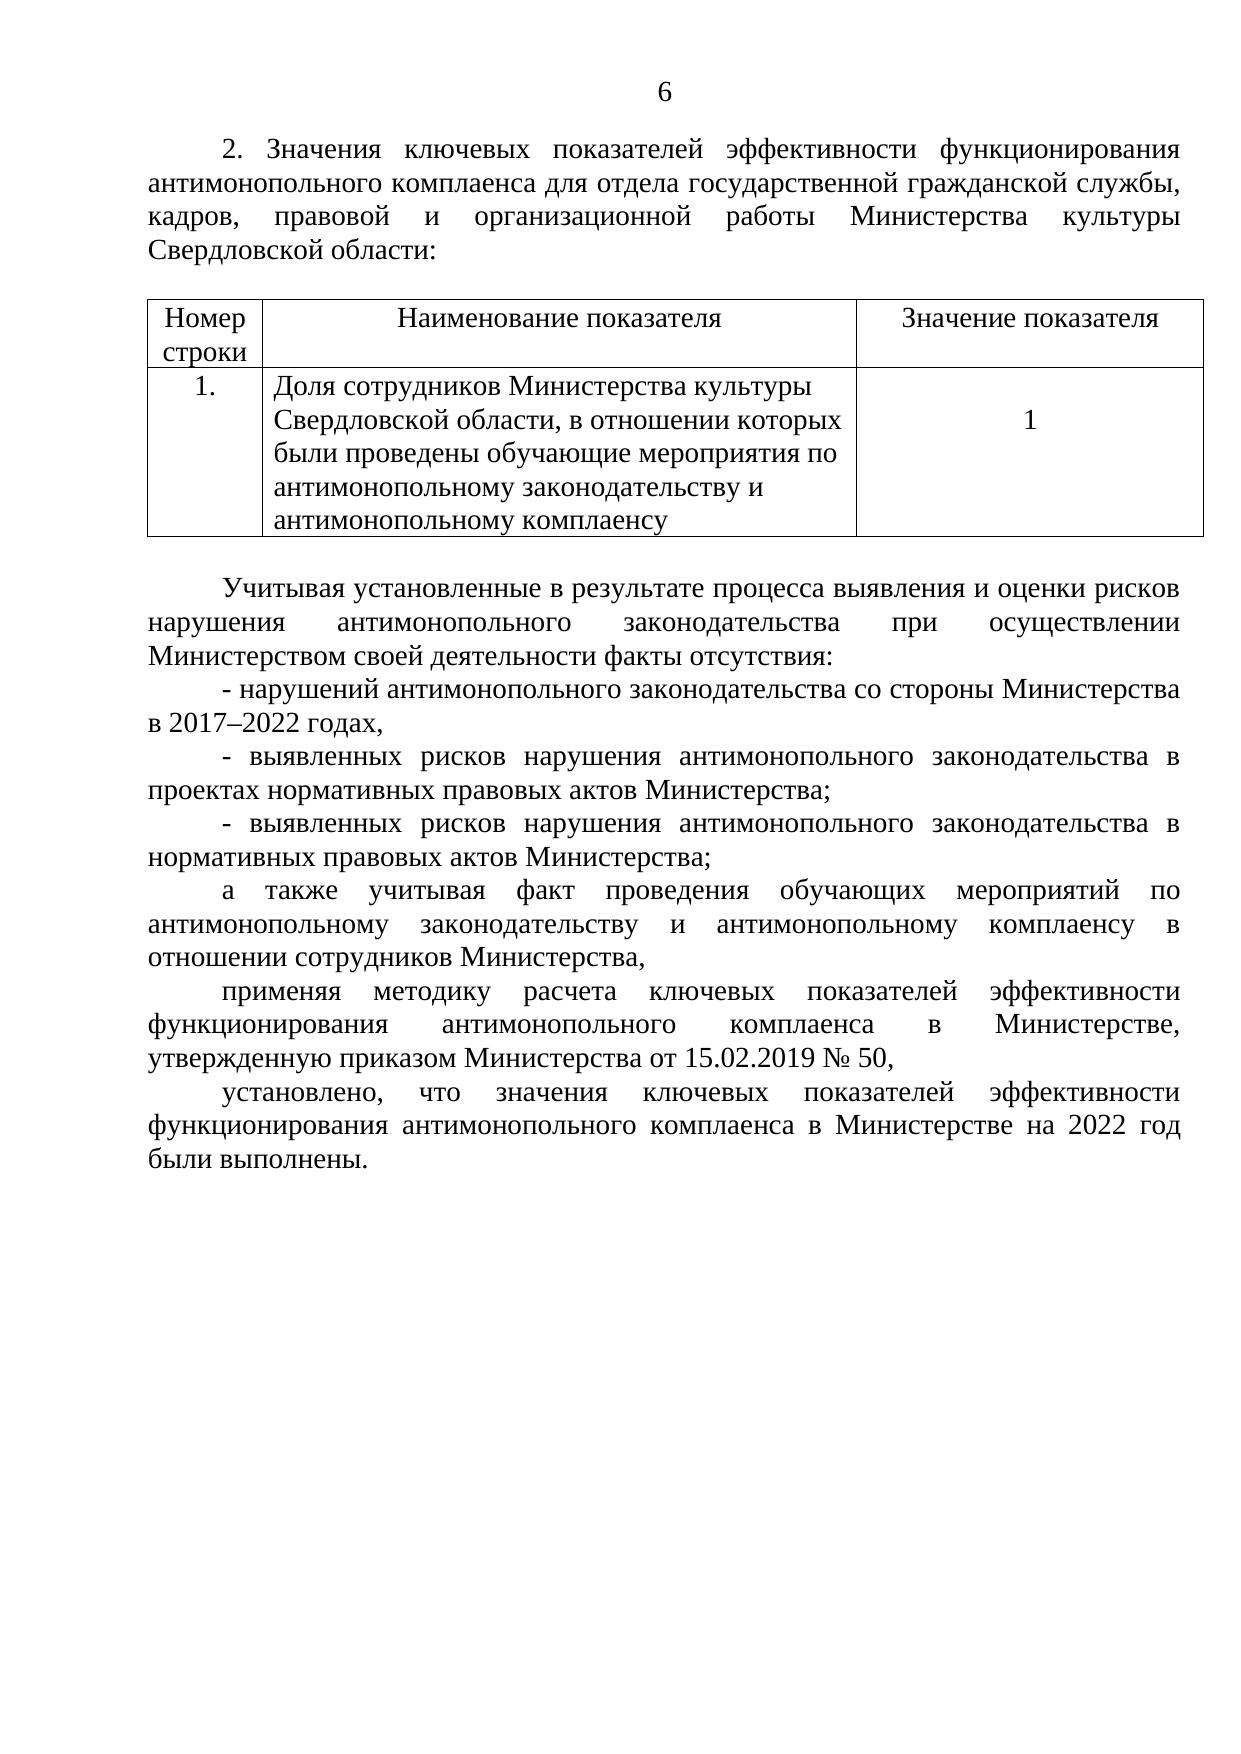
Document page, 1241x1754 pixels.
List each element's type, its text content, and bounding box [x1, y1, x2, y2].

text Учитывая установленные в результате процесса выявления и оценки рисков нарушения антимонопольного законодательства при осуществлении Министерством своей деятельности факты отсутствия: [148, 571, 1181, 671]
table_header Номер строки [148, 300, 262, 367]
table_cell 1. [148, 368, 262, 536]
text установлено, что значения ключевых показателей эффективности функционирования антимонопольного комплаенса в Министерстве на 2022 год были выполнены. [148, 1074, 1181, 1174]
table_header Значение показателя [857, 300, 1203, 367]
table_cell 1 [857, 368, 1203, 536]
table_cell Доля сотрудников Министерства культуры Свердловской области, в отношении которых были проведены обучающие мероприятия по антимонопольному законодательству и антимонопольному комплаенсу [263, 368, 856, 536]
text а также учитывая факт проведения обучающих мероприятий по антимонопольному законодательству и антимонопольному комплаенсу в отношении сотрудников Министерства, [148, 872, 1181, 973]
text - выявленных рисков нарушения антимонопольного законодательства в нормативных правовых актов Министерства; [148, 805, 1181, 872]
text 2. Значения ключевых показателей эффективности функционирования антимонопольного комплаенса для отдела государственной гражданской службы, кадров, правовой и организационной работы Министерства культуры Свердловской области: [148, 131, 1181, 266]
table_header Наименование показателя [263, 300, 856, 367]
text применяя методику расчета ключевых показателей эффективности функционирования антимонопольного комплаенса в Министерстве, утвержденную приказом Министерства от 15.02.2019 № 50, [148, 973, 1181, 1074]
text - выявленных рисков нарушения антимонопольного законодательства в проектах нормативных правовых актов Министерства; [148, 738, 1181, 805]
text - нарушений антимонопольного законодательства со стороны Министерства в 2017–2022 годах, [148, 671, 1181, 738]
